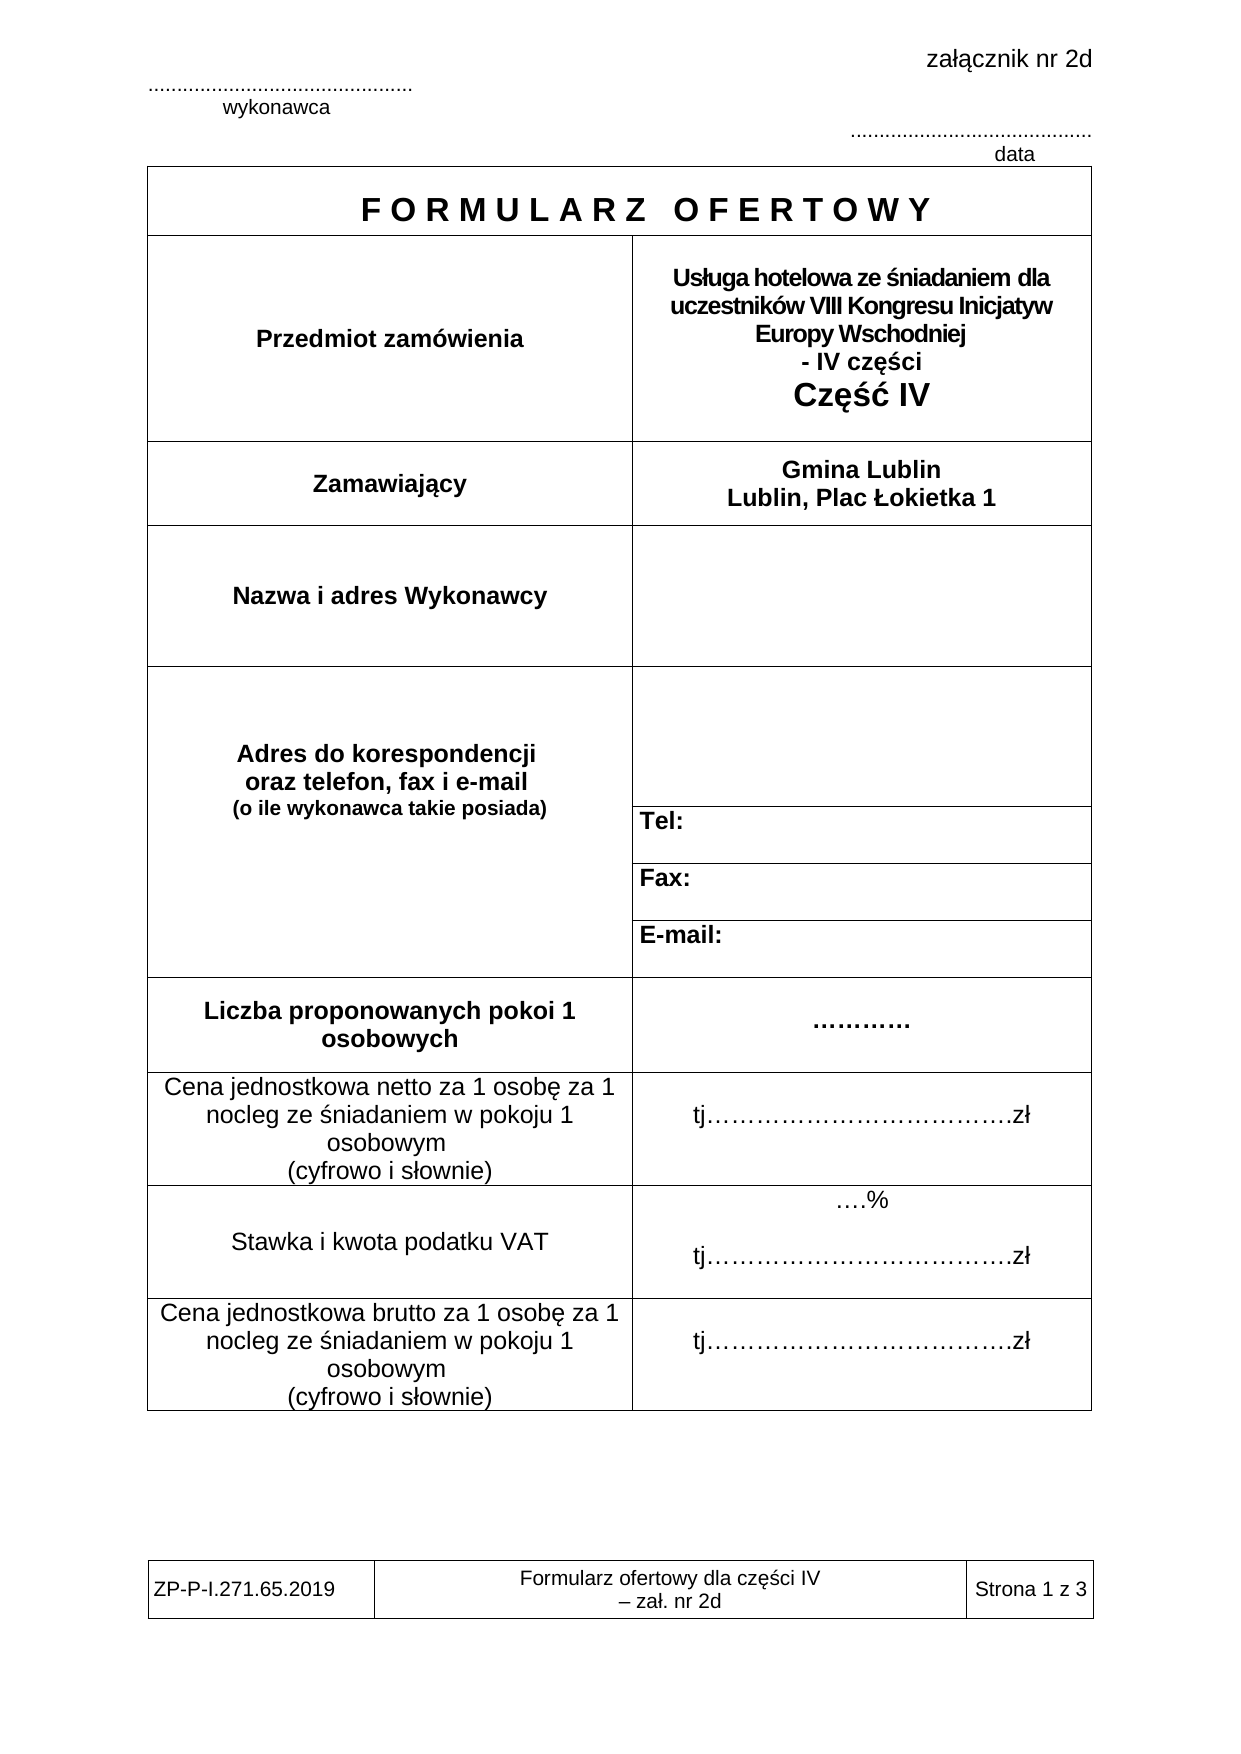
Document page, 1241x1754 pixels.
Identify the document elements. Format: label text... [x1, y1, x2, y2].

text data [148, 142, 1093, 166]
subtitle załącznik nr 2d [148, 45, 1093, 73]
table_cell Zamawiający [148, 442, 632, 525]
table_cell Cena jednostkowa netto za 1 osobę za 1 nocleg ze śniadaniem w pokoju 1 osobowym (cyfrowo i słownie) [148, 1073, 632, 1185]
table_cell Stawka i kwota podatku VAT [148, 1186, 632, 1297]
text .............................................. [148, 73, 1093, 96]
text .......................................... [148, 119, 1093, 142]
table_cell Fax: [633, 864, 1091, 920]
table_cell Tel: [633, 807, 1091, 863]
table_cell Liczba proponowanych pokoi 1 osobowych [148, 978, 632, 1072]
table_cell tj……………………………….zł [633, 1073, 1091, 1185]
table_cell Gmina Lublin Lublin, Plac Łokietka 1 [633, 442, 1091, 525]
table_cell Adres do korespondencji oraz telefon, fax i e-mail (o ile wykonawca takie posiada) [148, 667, 632, 977]
text wykonawca [148, 96, 1093, 119]
table_cell ………… [633, 978, 1091, 1072]
table_cell [633, 526, 1091, 666]
table_cell Usługa hotelowa ze śniadaniem dla uczestników VIII Kongresu Inicjatyw Europy Wschodniej - IV części Część IV [633, 236, 1091, 441]
table_cell Cena jednostkowa brutto za 1 osobę za 1 nocleg ze śniadaniem w pokoju 1 osobowym (cyfrowo i słownie) [148, 1299, 632, 1410]
table_header F O R M U L A R Z O F E R T O W Y [148, 167, 1091, 235]
table_cell Nazwa i adres Wykonawcy [148, 526, 632, 666]
table_cell tj……………………………….zł [633, 1299, 1091, 1410]
table_cell [633, 667, 1091, 806]
table_cell Przedmiot zamówienia [148, 236, 632, 441]
table_cell ….% tj……………………………….zł [633, 1186, 1091, 1297]
table_cell E-mail: [633, 921, 1091, 977]
